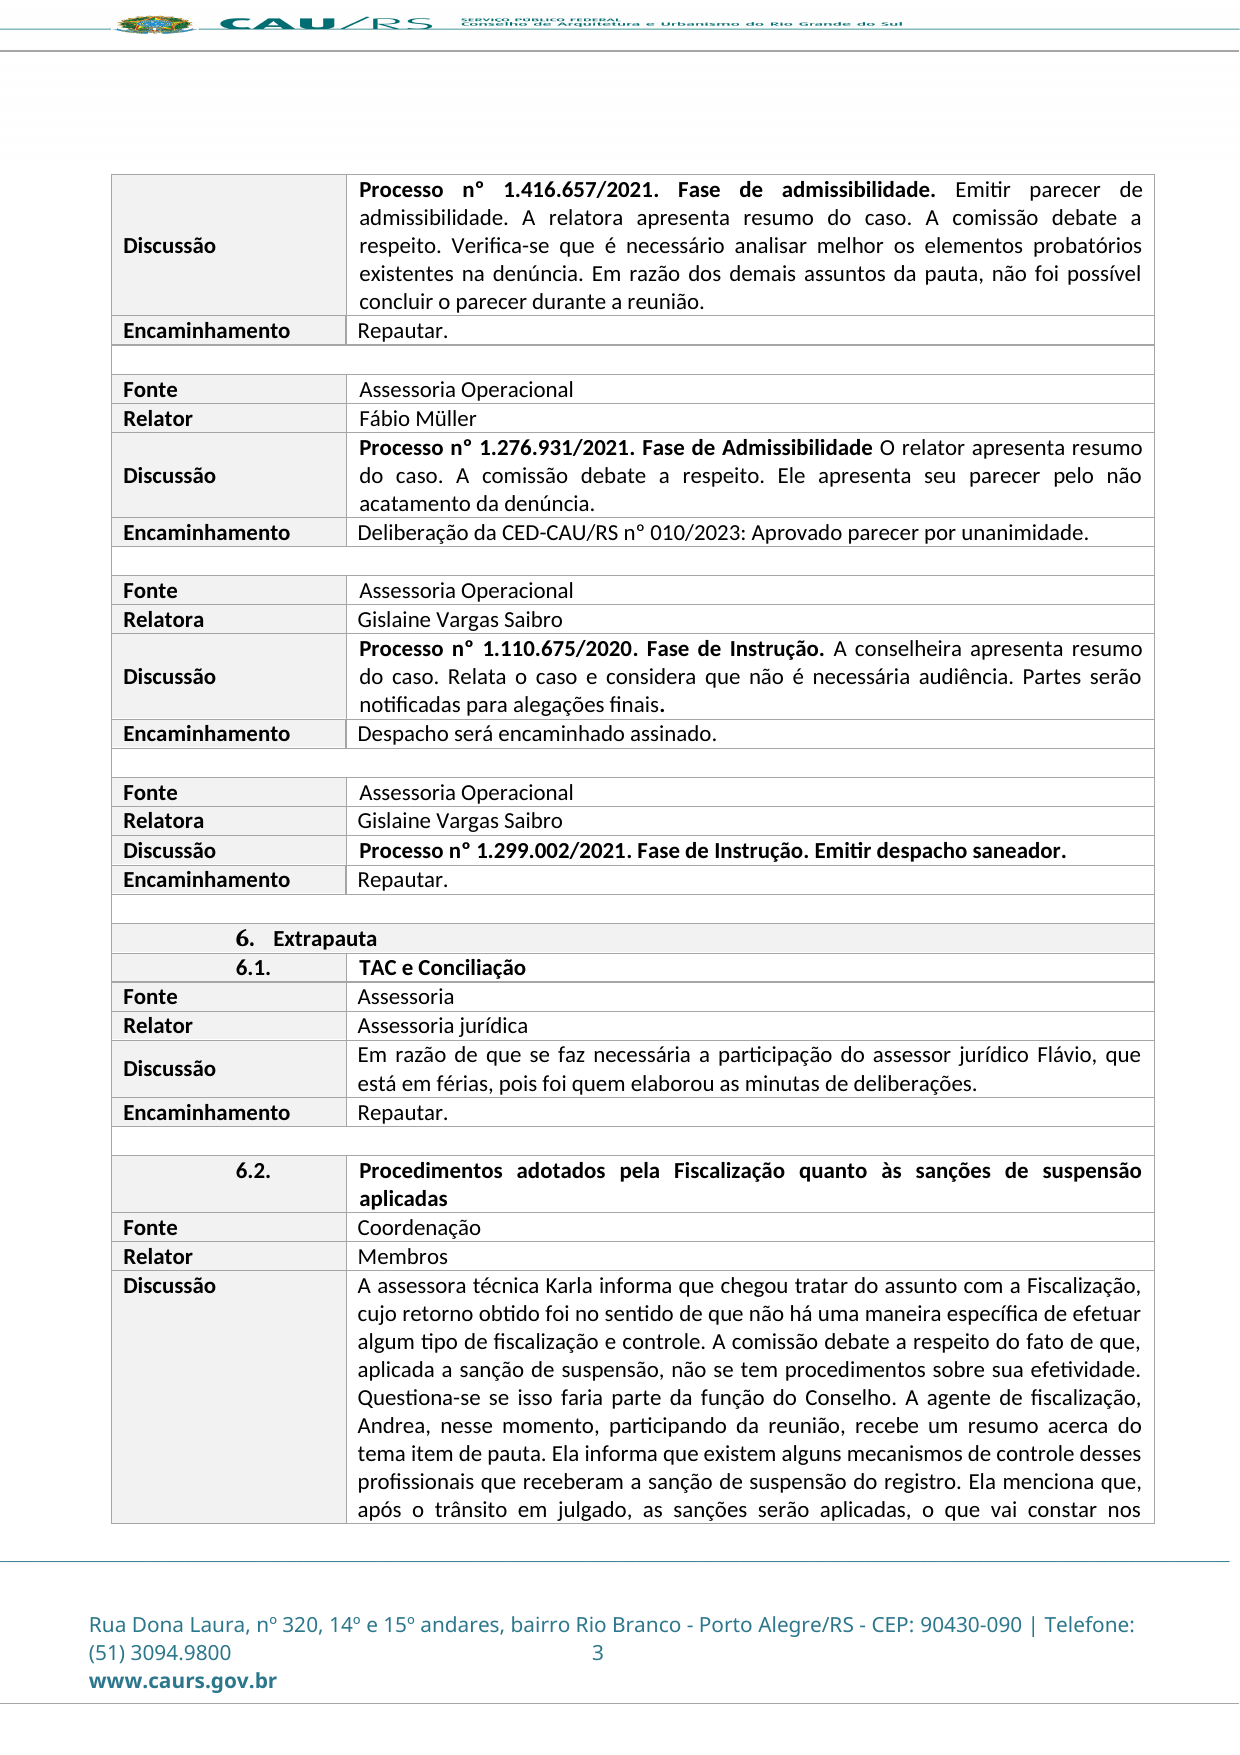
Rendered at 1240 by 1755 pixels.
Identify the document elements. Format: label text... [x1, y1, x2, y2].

table_cell Encaminhamento [112, 518, 346, 546]
table_cell [1155, 633, 1159, 718]
table_cell Processo nº 1.276.931/2021. Fase de Admissibilidade O relator apresenta resumo do caso. A comissão debate a respeito. Ele apresenta seu parecer pelo não acatamento da denúncia. [347, 433, 1154, 517]
table_cell Encaminhamento [112, 720, 345, 747]
table_cell [1155, 748, 1159, 777]
table_cell Repautar. [347, 316, 1154, 344]
table_cell [112, 547, 1154, 575]
table_cell Membros [347, 1242, 1154, 1270]
table_cell Fonte [112, 576, 346, 604]
table_cell Repautar. [347, 866, 1154, 893]
table_cell Despacho será encaminhado assinado. [347, 720, 1154, 747]
table_cell Processo nº 1.110.675/2020. Fase de Instrução. A conselheira apresenta resumo do caso. Relata o caso e considera que não é necessária audiência. Partes serão notificadas para alegações finais. [347, 634, 1154, 718]
table_cell Processo nº 1.416.657/2021. Fase de admissibilidade. Emitir parecer de admissibilidade. A relatora apresenta resumo do caso. A comissão debate a respeito. Verifica-se que é necessário analisar melhor os elementos probatórios existentes na denúncia. Em razão dos demais assuntos da pauta, não foi possível concluir o parecer durante a reunião. [347, 175, 1154, 315]
table_cell Deliberação da CED-CAU/RS nº 010/2023: Aprovado parecer por unanimidade. [347, 518, 1154, 546]
table_cell Coordenação [347, 1213, 1154, 1241]
table_cell Encaminhamento [112, 316, 345, 344]
table_cell [112, 954, 346, 981]
table_cell [112, 1127, 1154, 1155]
table_cell [1155, 174, 1159, 315]
table_cell Assessoria Operacional [347, 576, 1154, 604]
table_cell [1155, 344, 1159, 374]
table_cell [1155, 923, 1159, 952]
table_cell Discussão [112, 1271, 346, 1523]
table_cell [1155, 575, 1159, 604]
table_cell [1155, 315, 1159, 344]
table_cell Discussão [112, 1041, 346, 1097]
table_cell [1155, 953, 1159, 981]
table_cell Assessoria [347, 983, 1154, 1011]
table_cell Assessoria Operacional [347, 778, 1154, 806]
table_cell Fábio Müller [347, 404, 1154, 432]
table_cell Relator [112, 404, 346, 432]
table_cell Fonte [112, 778, 346, 806]
table_cell [1155, 1097, 1159, 1126]
table_cell [1155, 1040, 1159, 1097]
table_cell [1155, 865, 1159, 893]
table_cell [1155, 604, 1159, 633]
table_cell Relatora [112, 807, 346, 835]
table_cell [112, 346, 1154, 374]
table_cell Discussão [112, 634, 346, 718]
table_cell [1155, 1212, 1159, 1241]
table_cell Extrapauta [112, 924, 1154, 952]
table_cell Discussão [112, 175, 346, 315]
table_cell Relatora [112, 605, 346, 633]
table_cell Repautar. [347, 1098, 1154, 1126]
table_cell [1155, 1155, 1159, 1212]
table_cell [1155, 1011, 1159, 1039]
table_cell [1155, 981, 1159, 1011]
table_cell A assessora técnica Karla informa que chegou tratar do assunto com a Fiscalização, cujo retorno obtido foi no sentido de que não há uma maneira específica de efetuar algum tipo de fiscalização e controle. A comissão debate a respeito do fato de que, aplicada a sanção de suspensão, não se tem procedimentos sobre sua efetividade. Questiona-se se isso faria parte da função do Conselho. A agente de fiscalização, Andrea, nesse momento, participando da reunião, recebe um resumo acerca do tema item de pauta. Ela informa que existem alguns mecanismos de controle desses profissionais que receberam a sanção de suspensão do registro. Ela menciona que, após o trânsito em julgado, as sanções serão aplicadas, o que vai constar nos [347, 1271, 1154, 1523]
table_cell Assessoria jurídica [347, 1012, 1154, 1039]
table_cell [112, 749, 1154, 777]
table_cell Discussão [112, 836, 346, 864]
table_cell TAC e Conciliação [347, 954, 1154, 981]
table_cell Encaminhamento [112, 1098, 346, 1126]
table_cell Gislaine Vargas Saibro [347, 605, 1154, 633]
table_cell [1155, 517, 1159, 546]
table_cell [1155, 374, 1159, 403]
table_cell [1155, 806, 1159, 835]
table_cell [1155, 1270, 1159, 1523]
table_cell Relator [112, 1242, 346, 1270]
table_cell Procedimentos adotados pela Fiscalização quanto às sanções de suspensão aplicadas [347, 1156, 1154, 1212]
table_cell [1155, 1126, 1159, 1155]
table_cell Relator [112, 1012, 346, 1039]
table_cell [1155, 894, 1159, 923]
table_cell [1155, 432, 1159, 517]
table_cell [112, 895, 1154, 923]
table_cell Assessoria Operacional [347, 375, 1154, 403]
table_cell [1155, 546, 1159, 575]
table_cell Processo nº 1.299.002/2021. Fase de Instrução. Emitir despacho saneador. [347, 836, 1154, 864]
table_cell Fonte [112, 375, 346, 403]
table_cell Discussão [112, 433, 346, 517]
table_cell [112, 1156, 346, 1212]
table_cell [1155, 1241, 1159, 1270]
table_cell [1155, 835, 1159, 864]
table_cell [1155, 777, 1159, 806]
table_cell [1155, 403, 1159, 432]
table_cell Encaminhamento [112, 866, 345, 893]
table_cell [1155, 719, 1159, 747]
table_cell Em razão de que se faz necessária a participação do assessor jurídico Flávio, que está em férias, pois foi quem elaborou as minutas de deliberações. [347, 1041, 1154, 1097]
table_cell Fonte [112, 983, 346, 1011]
table_cell Gislaine Vargas Saibro [347, 807, 1154, 835]
table_cell Fonte [112, 1213, 346, 1241]
